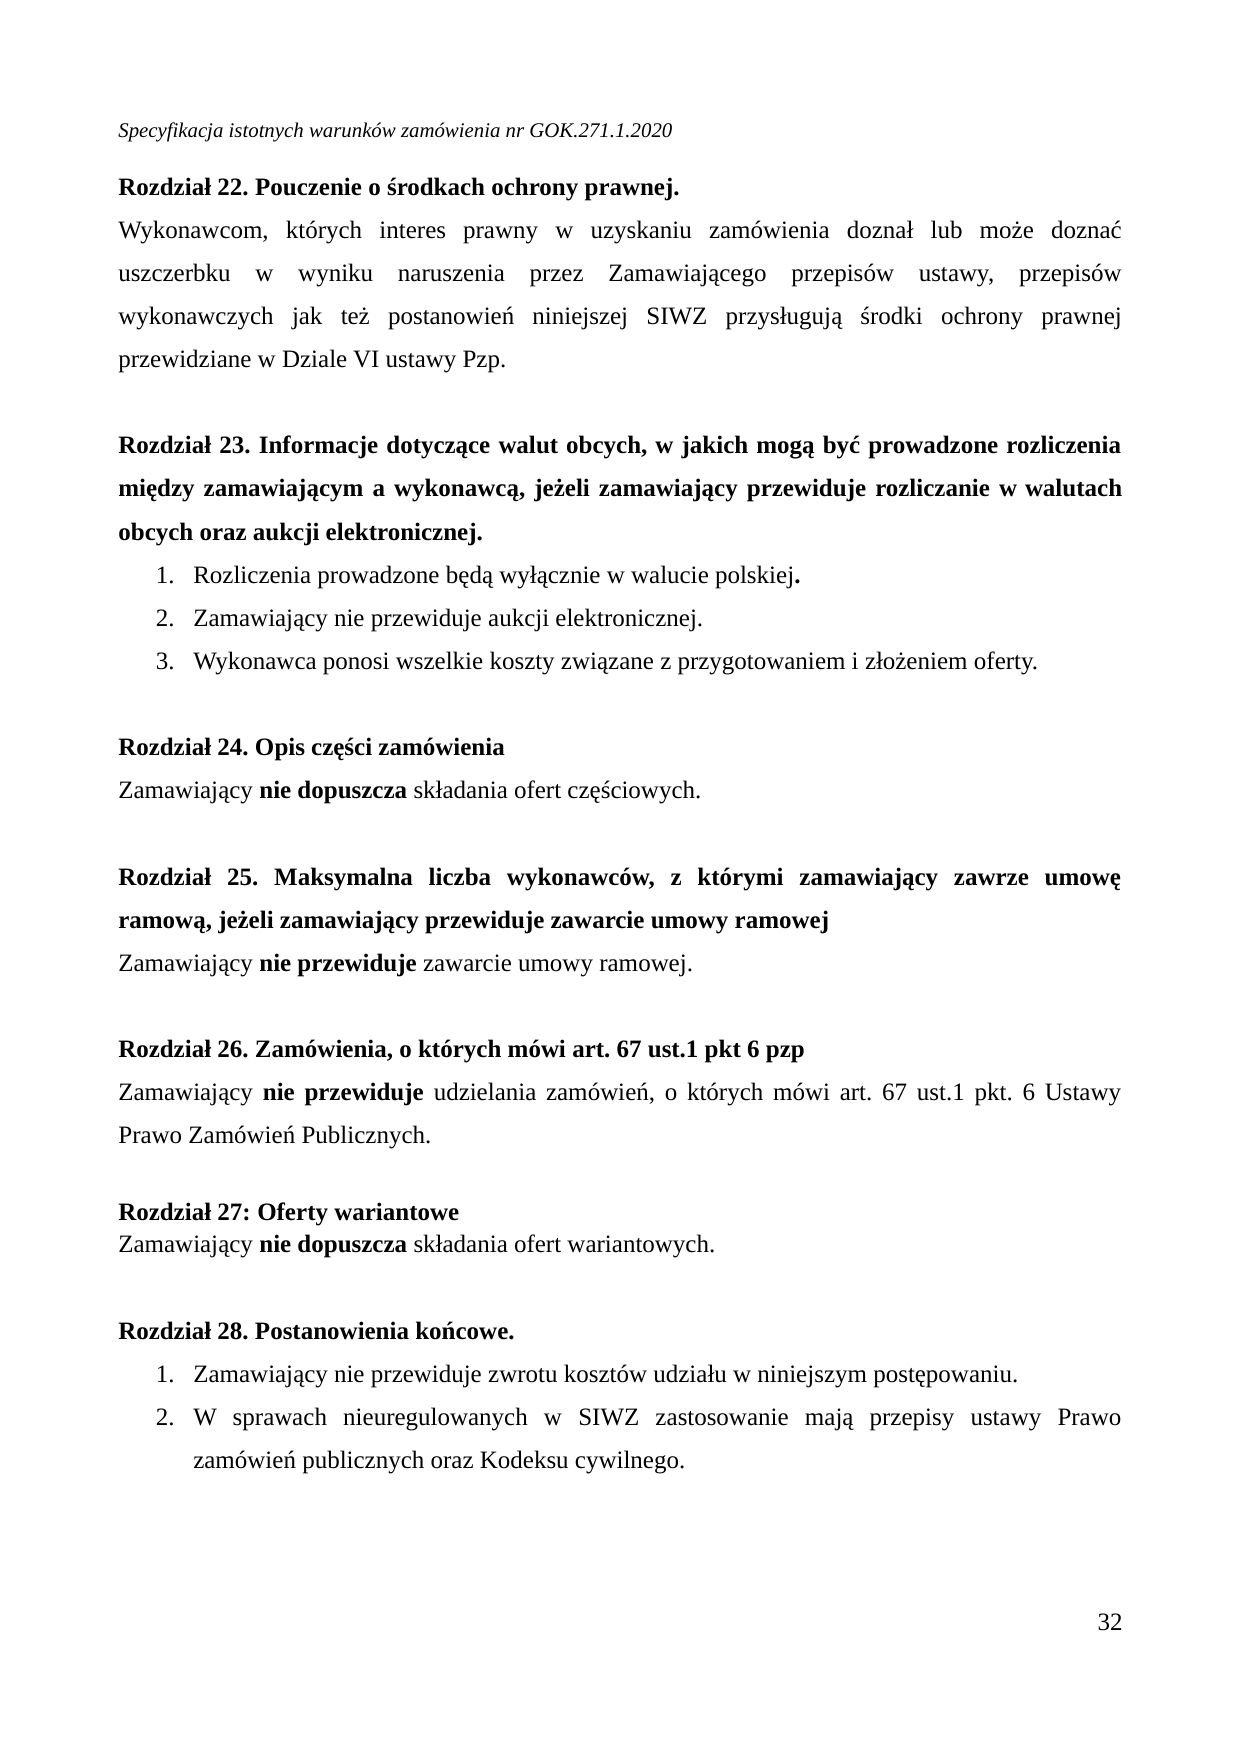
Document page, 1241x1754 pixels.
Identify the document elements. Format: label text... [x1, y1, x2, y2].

list Zamawiający nie przewiduje zwrotu kosztów udziału w niniejszym postępowaniu. [156, 1359, 1122, 1388]
text Rozdział 28. Postanowienia końcowe. [118, 1316, 1122, 1344]
text Wykonawcom, których interes prawny w uzyskaniu zamówienia doznał lub może doznać uszczerbku w wyniku naruszenia przez Zamawiającego przepisów ustawy, przepisów wykonawczych jak też postanowień niniejszej SIWZ przysługują środki ochrony prawnej przewidziane w Dziale VI ustawy Pzp. [118, 215, 1122, 373]
text Rozdział 23. Informacje dotyczące walut obcych, w jakich mogą być prowadzone rozliczenia między zamawiającym a wykonawcą, jeżeli zamawiający przewiduje rozliczanie w walutach obcych oraz aukcji elektronicznej. [118, 430, 1122, 545]
list W sprawach nieuregulowanych w SIWZ zastosowanie mają przepisy ustawy Prawo zamówień publicznych oraz Kodeksu cywilnego. [156, 1402, 1122, 1474]
text Rozdział 22. Pouczenie o środkach ochrony prawnej. [118, 172, 1122, 200]
list Rozliczenia prowadzone będą wyłącznie w walucie polskiej. [156, 560, 1122, 588]
list Wykonawca ponosi wszelkie koszty związane z przygotowaniem i złożeniem oferty. [156, 646, 1122, 675]
text Zamawiający nie przewiduje zawarcie umowy ramowej. [118, 948, 1122, 977]
text Zamawiający nie dopuszcza składania ofert częściowych. [118, 775, 1122, 804]
list Zamawiający nie przewiduje aukcji elektronicznej. [156, 603, 1122, 632]
text Rozdział 27: Oferty wariantowe [118, 1197, 1122, 1225]
text Rozdział 25. Maksymalna liczba wykonawców, z którymi zamawiający zawrze umowę ramową, jeżeli zamawiający przewiduje zawarcie umowy ramowej [118, 862, 1122, 933]
text Zamawiający nie przewiduje udzielania zamówień, o których mówi art. 67 ust.1 pkt. 6 Ustawy Prawo Zamówień Publicznych. [118, 1077, 1122, 1149]
text Zamawiający nie dopuszcza składania ofert wariantowych. [118, 1229, 1122, 1258]
text Rozdział 24. Opis części zamówienia [118, 732, 1122, 761]
text Rozdział 26. Zamówienia, o których mówi art. 67 ust.1 pkt 6 pzp [118, 1034, 1122, 1063]
